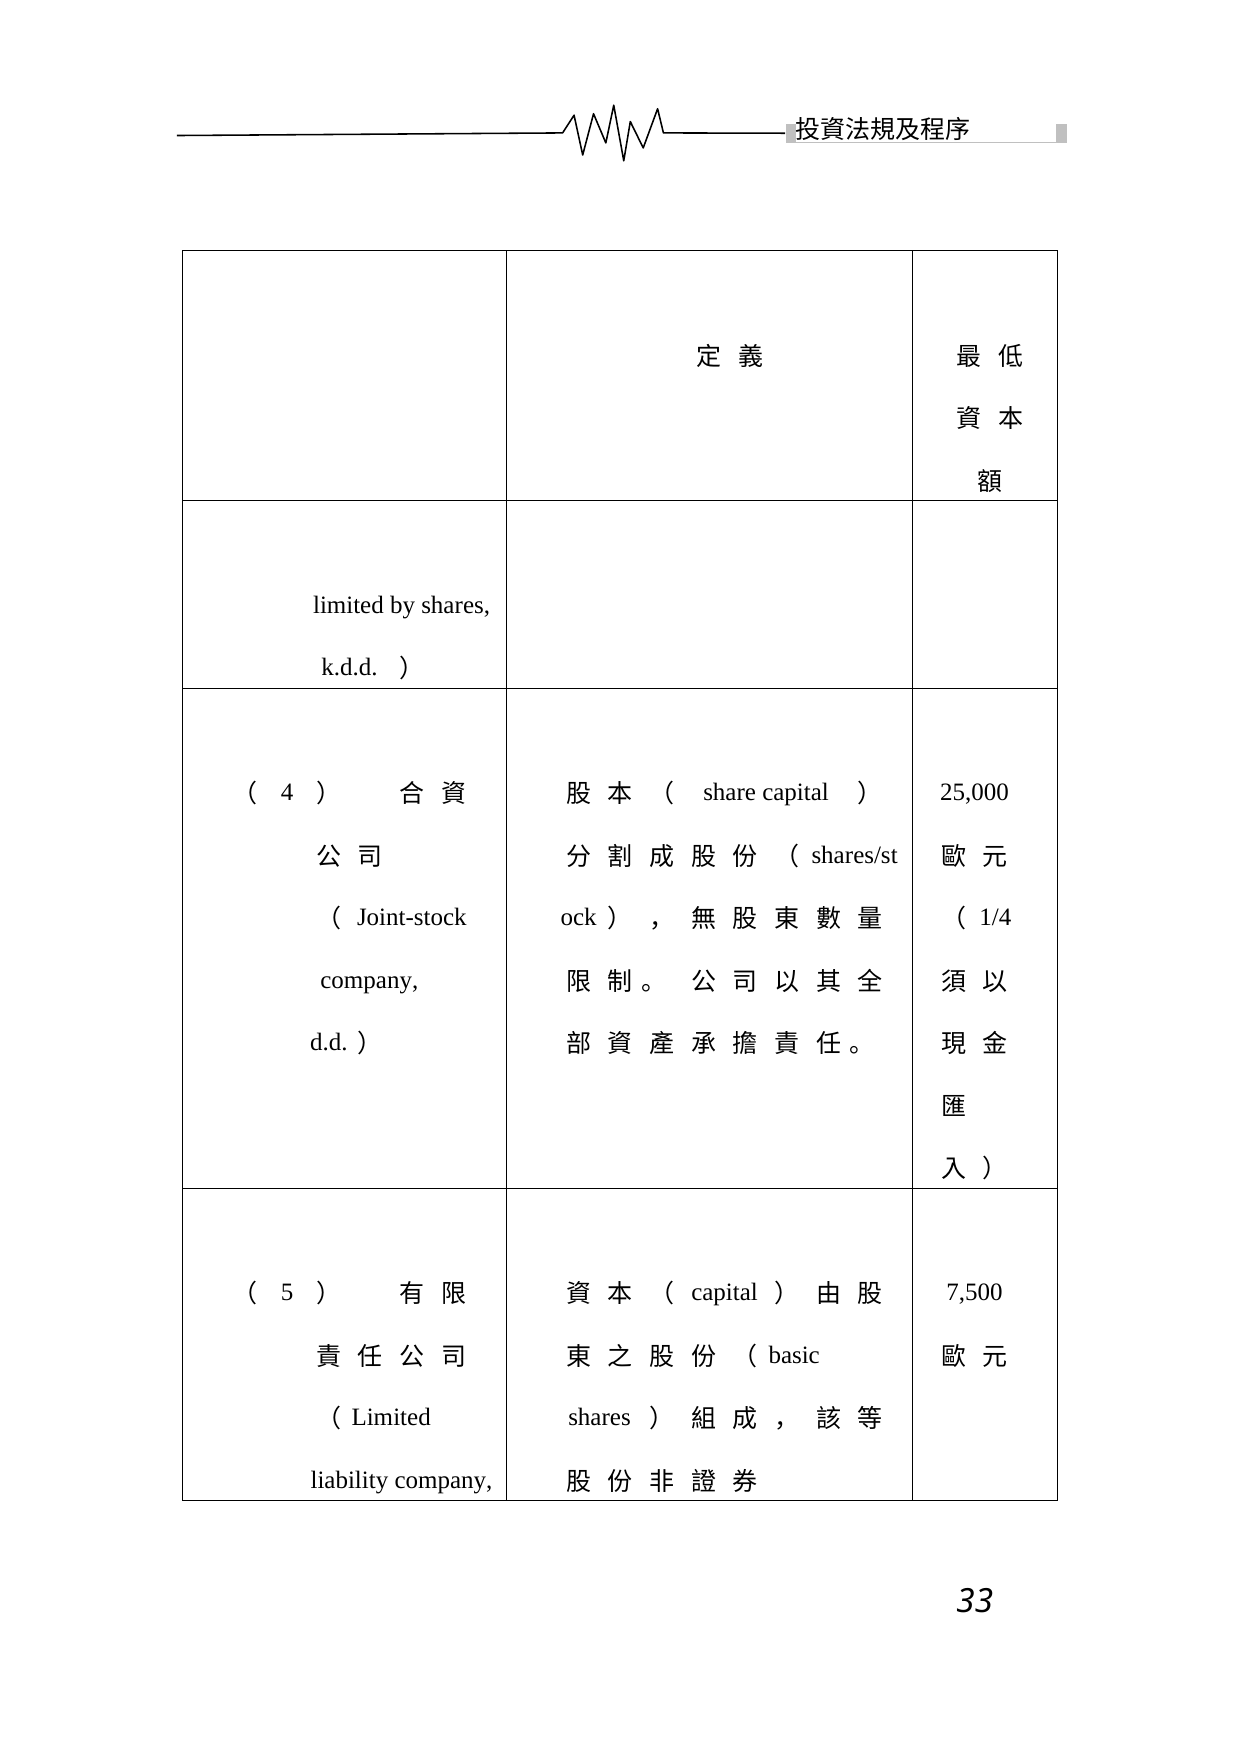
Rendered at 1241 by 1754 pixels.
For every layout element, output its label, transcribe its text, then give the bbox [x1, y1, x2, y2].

table_header [183, 251, 506, 500]
table_cell 7,500歐元 [913, 1189, 1057, 1500]
table_cell 25,000歐元（1/4須以現金匯入） [913, 689, 1057, 1188]
table_cell （5） 有限責任公司 （Limited liability company, [183, 1189, 506, 1500]
table_cell 資本（capital）由股東之股份（basic shares）組成，該等股份非證券 [507, 1189, 912, 1500]
table_cell 股本（share capital）分割成股份（shares/stock），無股東數量限制。公司以其全部資產承擔責任。 [507, 689, 912, 1188]
table_cell （4） 合資公司 （Joint-stock company, d.d.） [183, 689, 506, 1188]
table_header 最低資本額 [913, 251, 1057, 500]
table_cell [913, 501, 1057, 688]
table_header 定義 [507, 251, 912, 500]
table_cell limited by shares, k.d.d.） [183, 501, 506, 688]
table_cell [507, 501, 912, 688]
